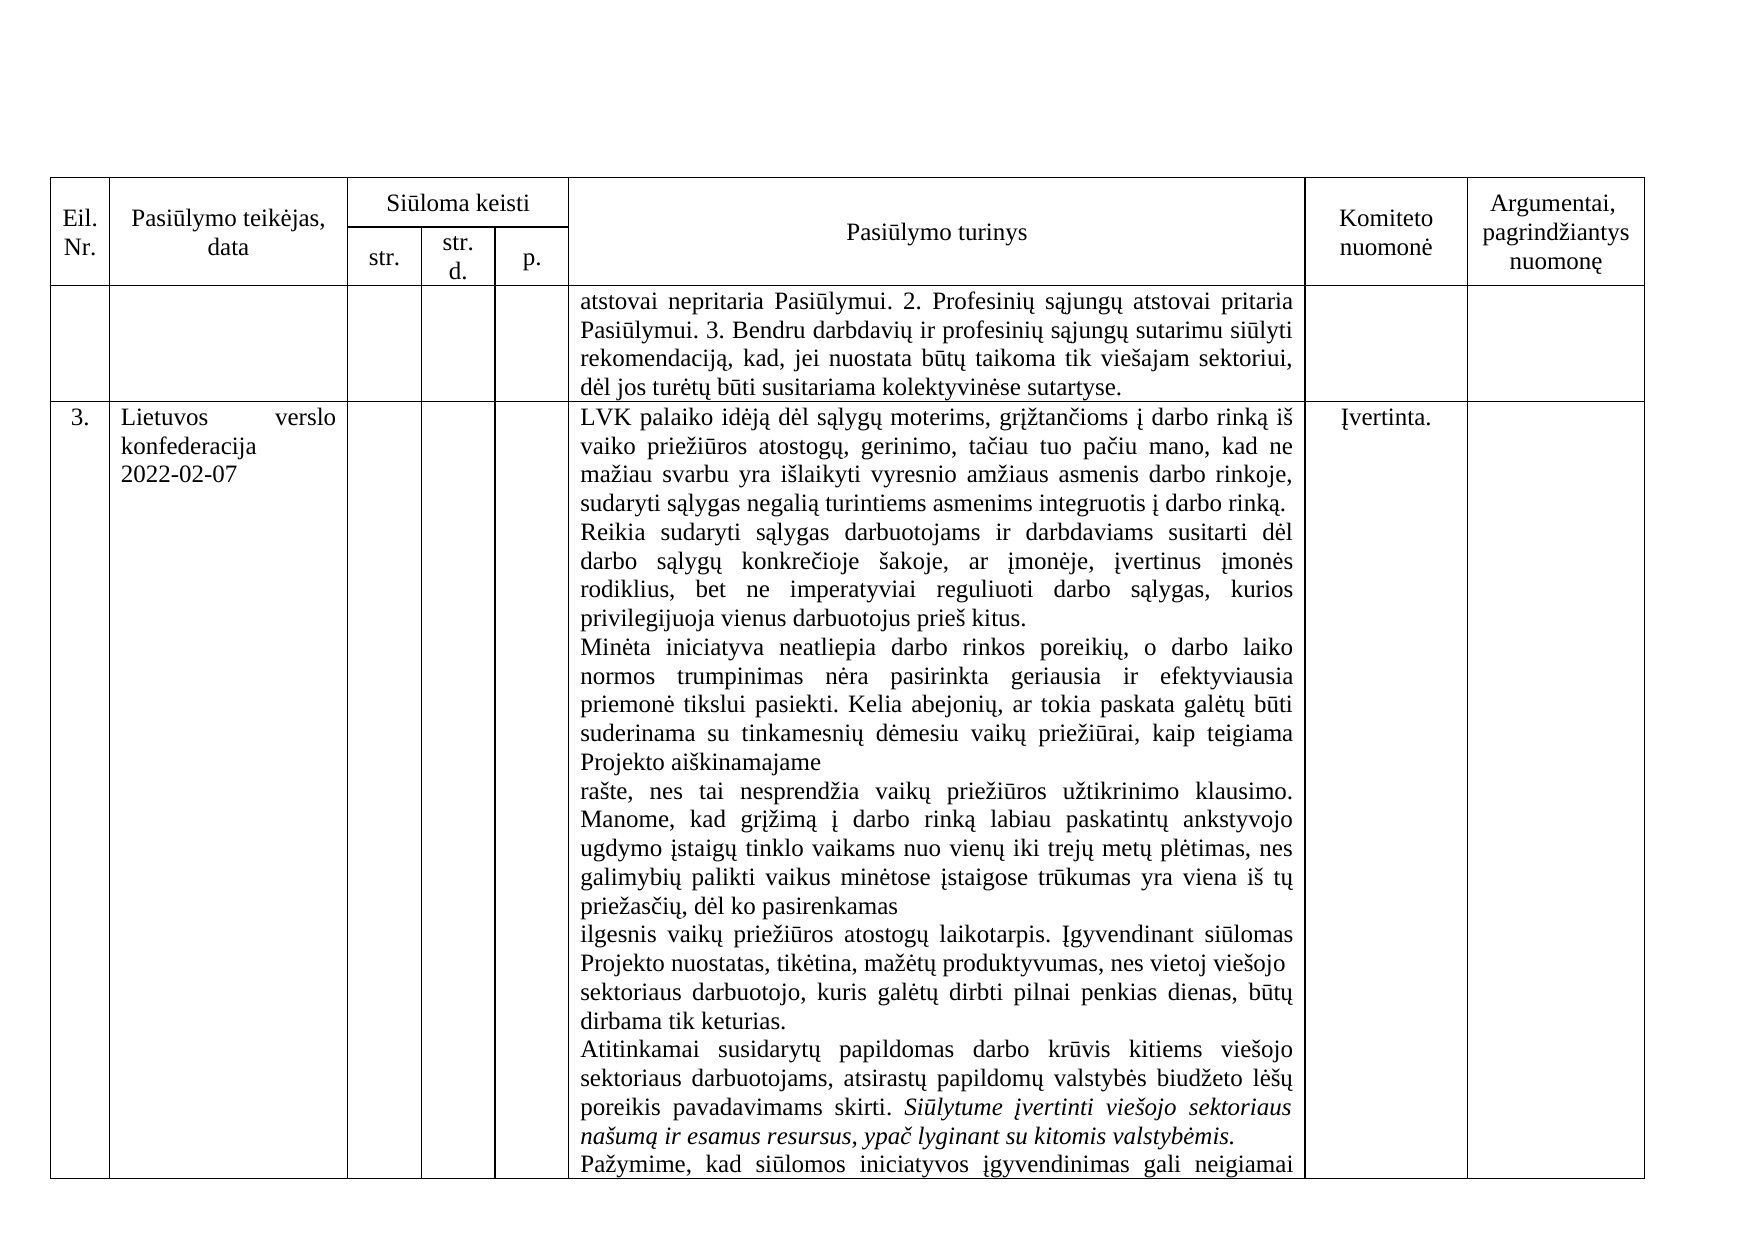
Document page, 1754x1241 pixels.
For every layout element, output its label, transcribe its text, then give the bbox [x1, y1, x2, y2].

table_cell [422, 402, 494, 1178]
table_cell [348, 402, 421, 1178]
table_cell LVK palaiko idėją dėl sąlygų moterims, grįžtančioms į darbo rinką iš vaiko priežiūros atostogų, gerinimo, tačiau tuo pačiu mano, kad ne mažiau svarbu yra išlaikyti vyresnio amžiaus asmenis darbo rinkoje, sudaryti sąlygas negalią turintiems asmenims integruotis į darbo rinką. Reikia sudaryti sąlygas darbuotojams ir darbdaviams susitarti dėl darbo sąlygų konkrečioje šakoje, ar įmonėje, įvertinus įmonės rodiklius, bet ne imperatyviai reguliuoti darbo sąlygas, kurios privilegijuoja vienus darbuotojus prieš kitus. Minėta iniciatyva neatliepia darbo rinkos poreikių, o darbo laiko normos trumpinimas nėra pasirinkta geriausia ir efektyviausia priemonė tikslui pasiekti. Kelia abejonių, ar tokia paskata galėtų būti suderinama su tinkamesnių dėmesiu vaikų priežiūrai, kaip teigiama Projekto aiškinamajame rašte, nes tai nesprendžia vaikų priežiūros užtikrinimo klausimo. Manome, kad grįžimą į darbo rinką labiau paskatintų ankstyvojo ugdymo įstaigų tinklo vaikams nuo vienų iki trejų metų plėtimas, nes galimybių palikti vaikus minėtose įstaigose trūkumas yra viena iš tų priežasčių, dėl ko pasirenkamas ilgesnis vaikų priežiūros atostogų laikotarpis. Įgyvendinant siūlomas Projekto nuostatas, tikėtina, mažėtų produktyvumas, nes vietoj viešojo sektoriaus darbuotojo, kuris galėtų dirbti pilnai penkias dienas, būtų dirbama tik keturias. Atitinkamai susidarytų papildomas darbo krūvis kitiems viešojo sektoriaus darbuotojams, atsirastų papildomų valstybės biudžeto lėšų poreikis pavadavimams skirti. Siūlytume įvertinti viešojo sektoriaus našumą ir esamus resursus, ypač lyginant su kitomis valstybėmis. Pažymime, kad siūlomos iniciatyvos įgyvendinimas gali neigiamai [569, 402, 1304, 1178]
table_header Argumentai, pagrindžiantys nuomonę [1468, 178, 1644, 285]
table_header Siūloma keisti [348, 178, 568, 226]
table_cell str. [348, 228, 421, 285]
table_header Komiteto nuomonė [1306, 178, 1467, 285]
table_cell [1468, 402, 1644, 1178]
table_cell atstovai nepritaria Pasiūlymui. 2. Profesinių sąjungų atstovai pritaria Pasiūlymui. 3. Bendru darbdavių ir profesinių sąjungų sutarimu siūlyti rekomendaciją, kad, jei nuostata būtų taikoma tik viešajam sektoriui, dėl jos turėtų būti susitariama kolektyvinėse sutartyse. [569, 286, 1304, 401]
table_header Pasiūlymo turinys [569, 178, 1304, 285]
table_cell [110, 286, 347, 401]
table_cell [496, 402, 568, 1178]
table_cell [1468, 286, 1644, 401]
table_cell Lietuvos verslo konfederacija 2022-02-07 [110, 402, 347, 1178]
table_cell 3. [51, 402, 109, 1178]
table_cell [51, 286, 109, 401]
table_cell Įvertinta. [1306, 402, 1467, 1178]
table_cell [1306, 286, 1467, 401]
table_header Pasiūlymo teikėjas, data [110, 178, 347, 285]
table_cell [496, 286, 568, 401]
table_cell [348, 286, 421, 401]
table_cell p. [496, 228, 568, 285]
table_cell str. d. [422, 228, 494, 285]
table_cell [422, 286, 494, 401]
table_header Eil. Nr. [51, 178, 109, 285]
